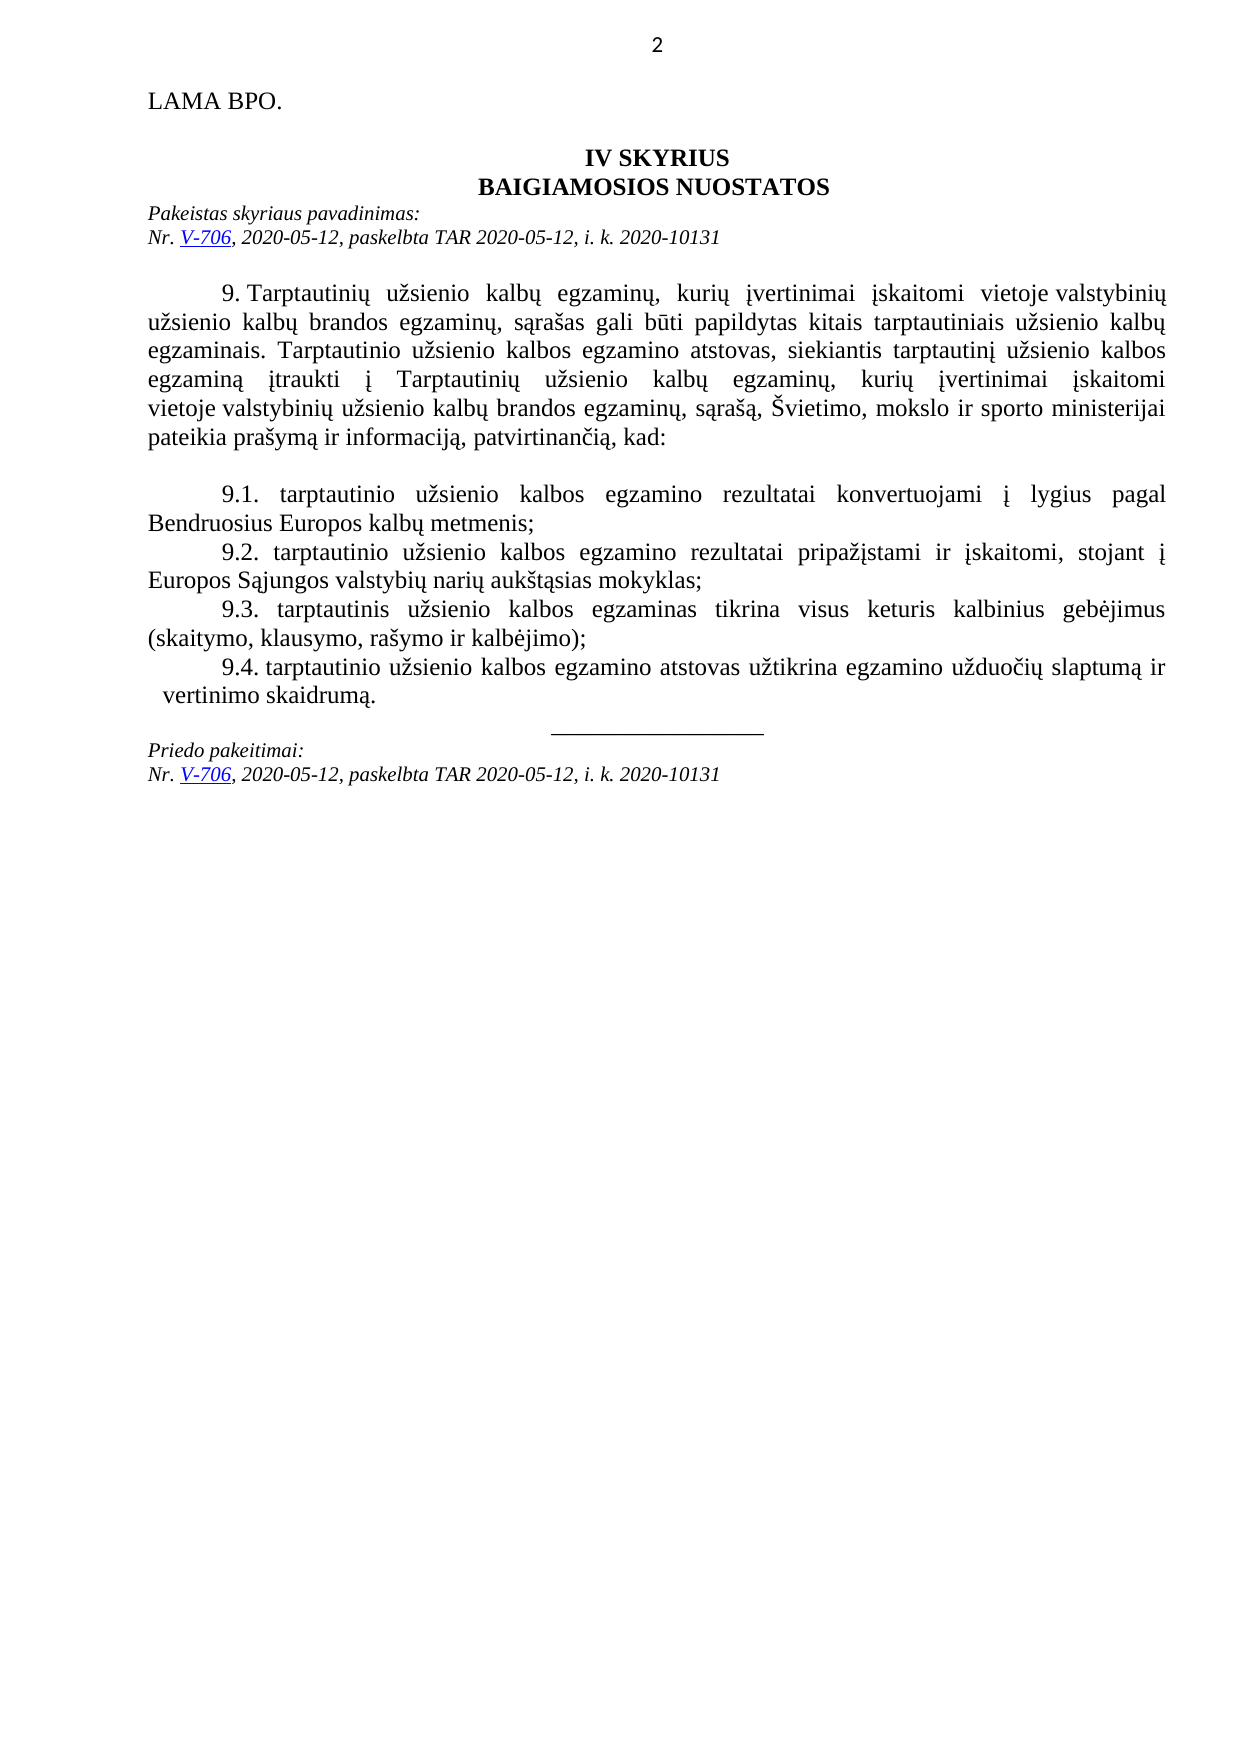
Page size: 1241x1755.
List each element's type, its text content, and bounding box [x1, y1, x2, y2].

text Priedo pakeitimai: [148, 738, 1167, 762]
text _________________ [148, 709, 1167, 738]
text Nr. V-706, 2020-05-12, paskelbta TAR 2020-05-12, i. k. 2020-10131 [148, 225, 1167, 249]
text 9.4. tarptautinio užsienio kalbos egzamino atstovas užtikrina egzamino užduočių slaptumą ir vertinimo skaidrumą. [162, 652, 1167, 709]
text 9.2. tarptautinio užsienio kalbos egzamino rezultatai pripažįstami ir įskaitomi, stojant į Europos Sąjungos valstybių narių aukštąsias mokyklas; [148, 537, 1167, 594]
text Pakeistas skyriaus pavadinimas: [148, 201, 1167, 225]
text IV SKYRIUS BAIGIAMOSIOS NUOSTATOS [148, 143, 1167, 201]
text 9. Tarptautinių užsienio kalbų egzaminų, kurių įvertinimai įskaitomi vietoje valstybinių užsienio kalbų brandos egzaminų, sąrašas gali būti papildytas kitais tarptautiniais užsienio kalbų egzaminais. Tarptautinio užsienio kalbos egzamino atstovas, siekiantis tarptautinį užsienio kalbos egzaminą įtraukti į Tarptautinių užsienio kalbų egzaminų, kurių įvertinimai įskaitomi vietoje valstybinių užsienio kalbų brandos egzaminų, sąrašą, Švietimo, mokslo ir sporto ministerijai pateikia prašymą ir informaciją, patvirtinančią, kad: [148, 278, 1167, 450]
text Nr. V-706, 2020-05-12, paskelbta TAR 2020-05-12, i. k. 2020-10131 [148, 762, 1167, 786]
text LAMA BPO. [148, 86, 1167, 115]
text 9.1. tarptautinio užsienio kalbos egzamino rezultatai konvertuojami į lygius pagal Bendruosius Europos kalbų metmenis; [148, 479, 1167, 537]
text 9.3. tarptautinis užsienio kalbos egzaminas tikrina visus keturis kalbinius gebėjimus (skaitymo, klausymo, rašymo ir kalbėjimo); [148, 594, 1167, 652]
